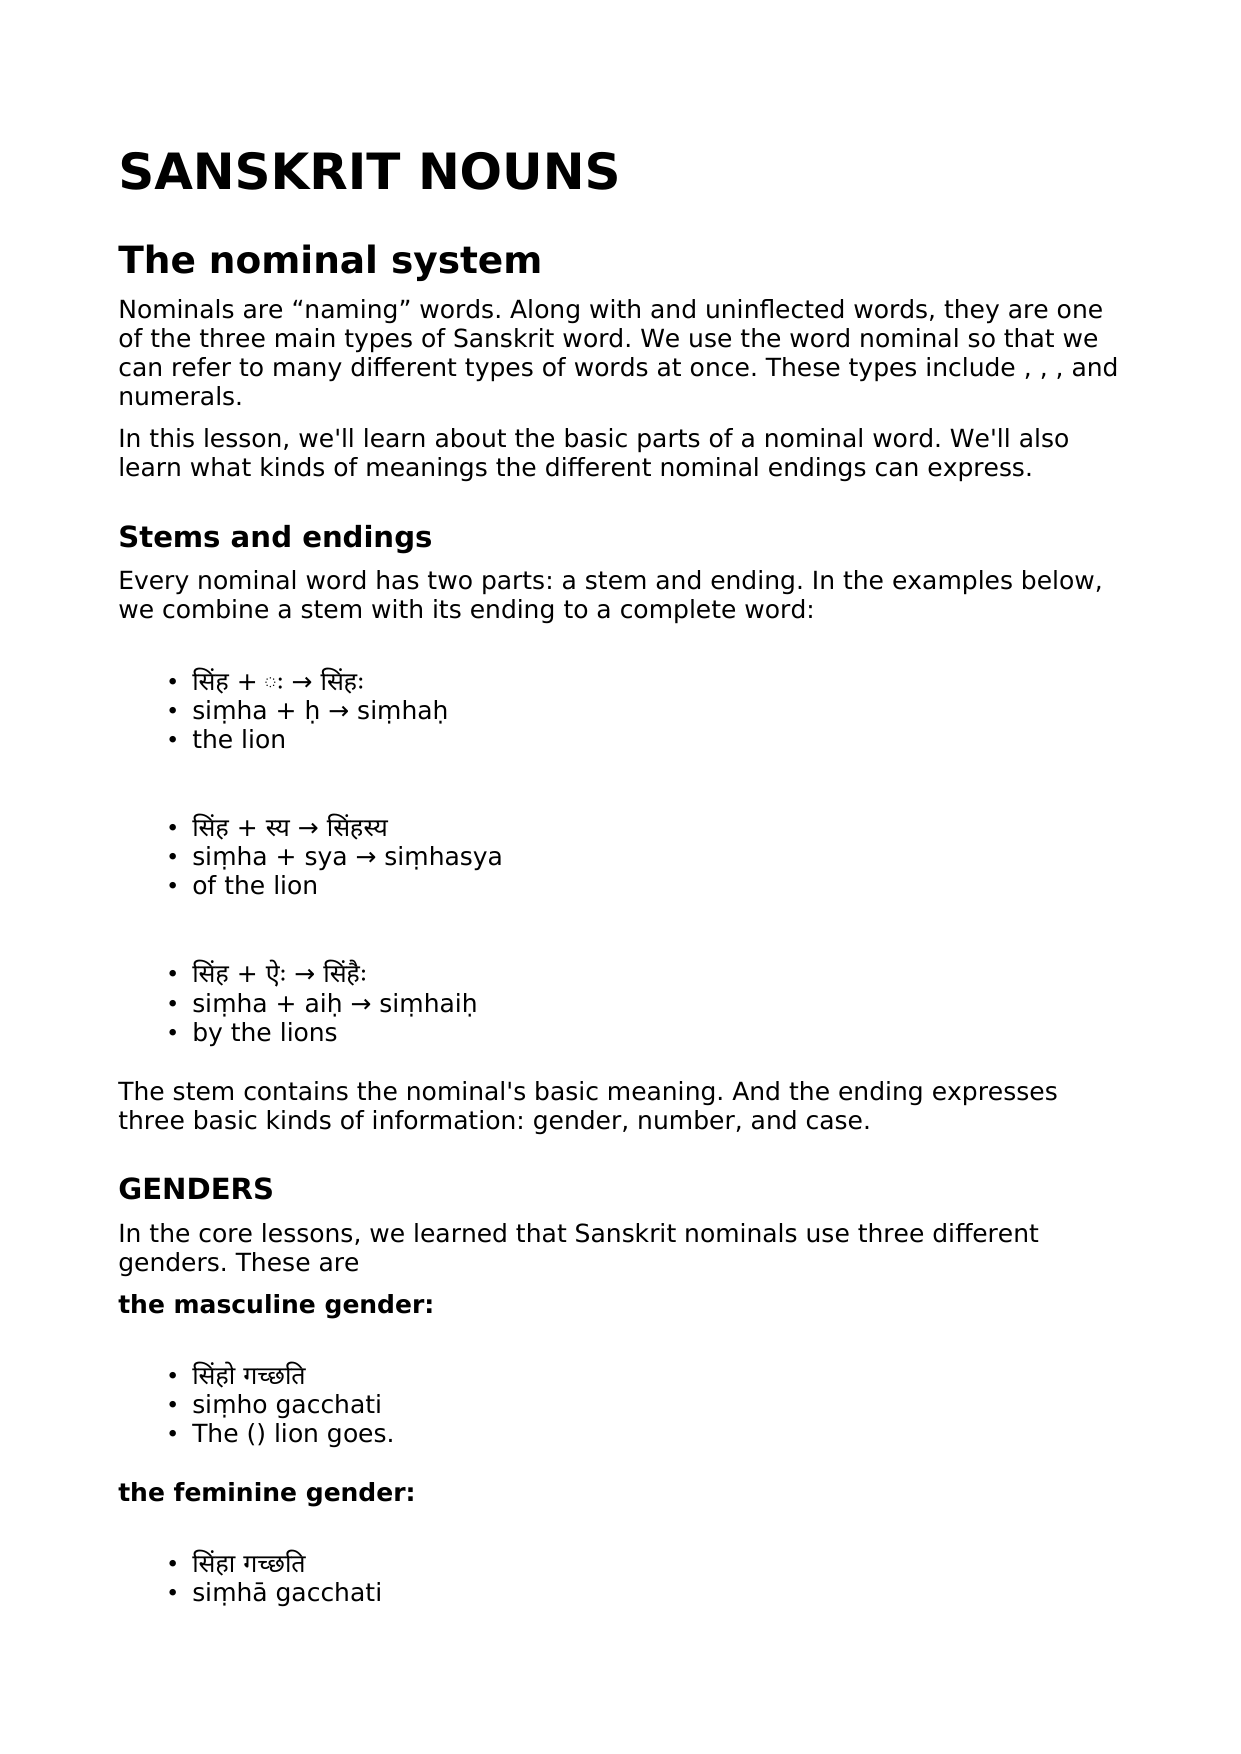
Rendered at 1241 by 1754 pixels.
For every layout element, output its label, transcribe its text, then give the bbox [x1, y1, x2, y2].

list siṃha + sya → siṃhasya [177, 842, 1122, 872]
text In this lesson, we'll learn about the basic parts of a nominal word. We'll also learn what kinds of meanings the different nominal endings can express. [118, 424, 1122, 482]
subtitle GENDERS [118, 1172, 1122, 1206]
subtitle The nominal system [118, 239, 1122, 282]
list siṃha + ḥ → siṃhaḥ [177, 696, 1122, 725]
text Every nominal word has two parts: a stem and ending. In the examples below, we combine a stem with its ending to a complete word: [118, 566, 1122, 625]
list siṃha + aiḥ → siṃhaiḥ [177, 989, 1122, 1018]
subtitle Stems and endings [118, 520, 1122, 554]
text the feminine gender: [118, 1478, 1122, 1507]
list by the lions [177, 1018, 1122, 1047]
text Nominals are “naming” words. Along with and uninflected words, they are one of the three main types of Sanskrit word. We use the word nominal so that we can refer to many different types of words at once. These types include , , , and numerals. [118, 295, 1122, 412]
list सिंहा गच्छति [177, 1549, 1122, 1578]
list siṃho gacchati [177, 1390, 1122, 1419]
subtitle SANSKRIT NOUNS [118, 143, 1122, 201]
list of the lion [177, 872, 1122, 901]
text the masculine gender: [118, 1290, 1122, 1319]
list the lion [177, 725, 1122, 754]
text The stem contains the nominal's basic meaning. And the ending expresses three basic kinds of information: gender, number, and case. [118, 1077, 1122, 1135]
list सिंहो गच्छति [177, 1361, 1122, 1390]
list सिंह + स्य → सिंहस्य [177, 813, 1122, 842]
list सिंह + ः → सिंहः [177, 667, 1122, 696]
list सिंह + ऐः → सिंहैः [177, 960, 1122, 989]
list The () lion goes. [177, 1419, 1122, 1448]
list siṃhā gacchati [177, 1578, 1122, 1607]
text In the core lessons, we learned that Sanskrit nominals use three different genders. These are [118, 1219, 1122, 1277]
